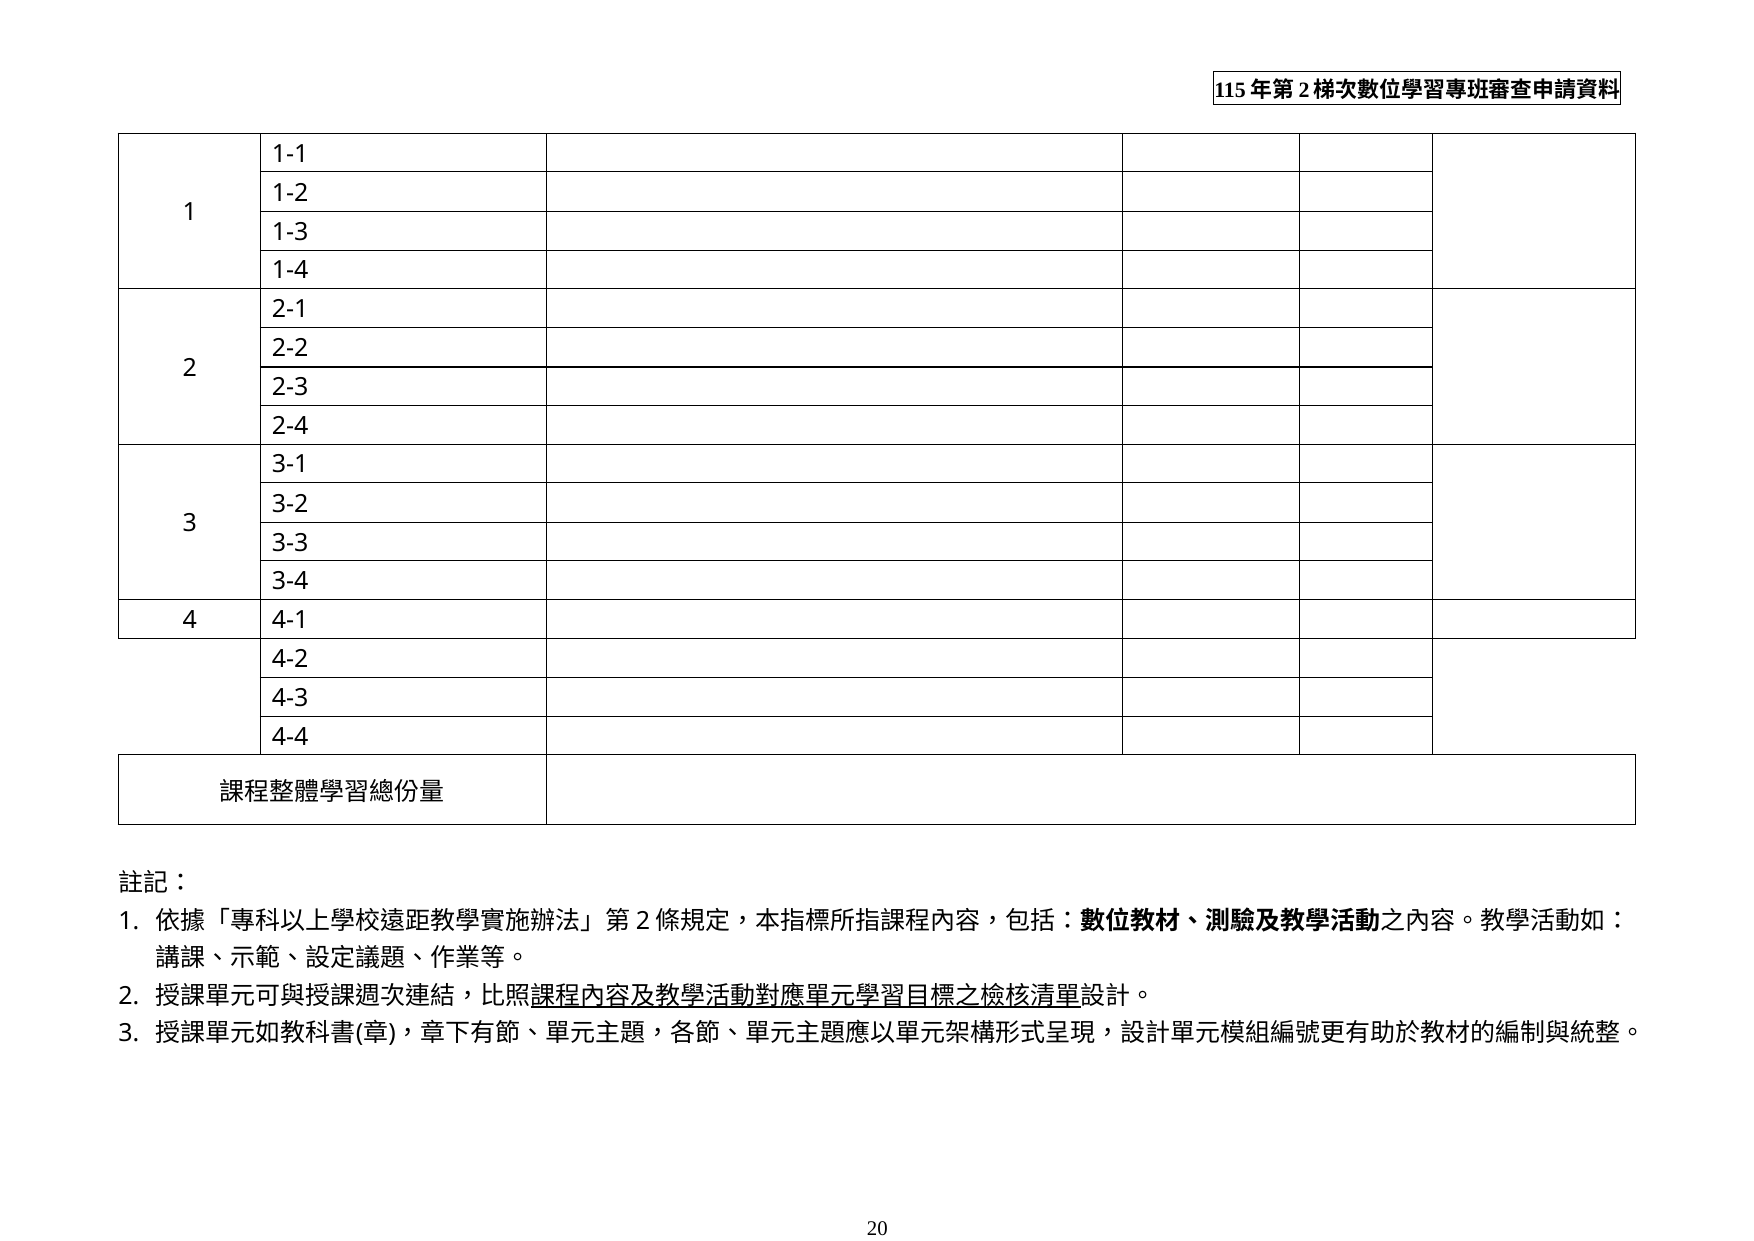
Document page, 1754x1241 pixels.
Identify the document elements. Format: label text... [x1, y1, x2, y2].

table_cell 2-2 [261, 328, 546, 366]
table_cell [1123, 600, 1299, 637]
table_cell [547, 172, 1122, 211]
table_cell 2-3 [261, 368, 546, 405]
table_cell [547, 251, 1122, 288]
table_cell [1123, 523, 1299, 560]
table_cell [1300, 717, 1432, 754]
list 依據「專科以上學校遠距教學實施辦法」第2條規定，本指標所指課程內容，包括：數位教材、測驗及教學活動之內容。教學活動如：講課、示範、設定議題、作業等。 [118, 900, 1636, 975]
table_cell [1123, 678, 1299, 716]
table_cell [547, 445, 1122, 482]
table_cell [1300, 523, 1432, 560]
table_cell 3-1 [261, 445, 546, 482]
table_cell [1300, 406, 1432, 443]
table_cell [1123, 134, 1299, 171]
table_cell [1433, 445, 1635, 599]
table_cell [547, 212, 1122, 249]
list 授課單元可與授課週次連結，比照課程內容及教學活動對應單元學習目標之檢核清單設計。 [118, 975, 1636, 1012]
table_cell [1300, 445, 1432, 482]
table_cell 2 [119, 289, 260, 443]
table_cell [1123, 212, 1299, 249]
table_cell 3-4 [261, 561, 546, 599]
table_cell [1300, 172, 1432, 211]
table_cell 4-2 [261, 639, 546, 677]
table_cell [1433, 289, 1635, 443]
table_cell 4 [119, 600, 260, 637]
table_cell 3-3 [261, 523, 546, 560]
table_cell [1433, 600, 1635, 637]
table_cell 2-1 [261, 289, 546, 327]
table_cell [547, 368, 1122, 405]
table_cell [547, 600, 1122, 637]
table_cell [547, 134, 1122, 171]
table_cell [1123, 561, 1299, 599]
table_cell 1-1 [261, 134, 546, 171]
table_cell 3 [119, 445, 260, 599]
table_cell [1300, 212, 1432, 249]
table_cell 3-2 [261, 483, 546, 522]
text 註記： [118, 862, 1636, 900]
list 授課單元如教科書(章)，章下有節、單元主題，各節、單元主題應以單元架構形式呈現，設計單元模組編號更有助於教材的編制與統整。 [118, 1012, 1636, 1050]
table_cell 4-4 [261, 717, 546, 754]
table_cell [547, 755, 1635, 824]
table_cell [1123, 445, 1299, 482]
table_cell [1300, 368, 1432, 405]
table_cell [547, 523, 1122, 560]
table_cell [1123, 172, 1299, 211]
table_cell 4-3 [261, 678, 546, 716]
table_cell [1123, 368, 1299, 405]
table_cell 4-1 [261, 600, 546, 637]
table_cell 1-3 [261, 212, 546, 249]
table_cell [1300, 483, 1432, 522]
table_cell 課程整體學習總份量 [119, 755, 546, 824]
table_cell [547, 289, 1122, 327]
table_cell [547, 678, 1122, 716]
table_cell [1433, 134, 1635, 288]
table_cell [1300, 251, 1432, 288]
table_cell [1300, 328, 1432, 366]
table_cell 2-4 [261, 406, 546, 443]
table_cell [1300, 134, 1432, 171]
table_cell [1300, 678, 1432, 716]
table_cell [1300, 289, 1432, 327]
table_cell [1300, 600, 1432, 637]
table_cell [1123, 717, 1299, 754]
table_cell [1300, 561, 1432, 599]
table_cell [1123, 639, 1299, 677]
table_cell [547, 406, 1122, 443]
table_cell [547, 639, 1122, 677]
table_cell 1 [119, 134, 260, 288]
table_cell [547, 328, 1122, 366]
table_cell [1300, 639, 1432, 677]
table_cell [1123, 483, 1299, 522]
table_cell 1-2 [261, 172, 546, 211]
table_cell [1123, 328, 1299, 366]
table_cell [1123, 406, 1299, 443]
table_cell [547, 717, 1122, 754]
table_cell [547, 561, 1122, 599]
table_cell [1123, 251, 1299, 288]
table_cell 1-4 [261, 251, 546, 288]
table_cell [547, 483, 1122, 522]
table_cell [1123, 289, 1299, 327]
